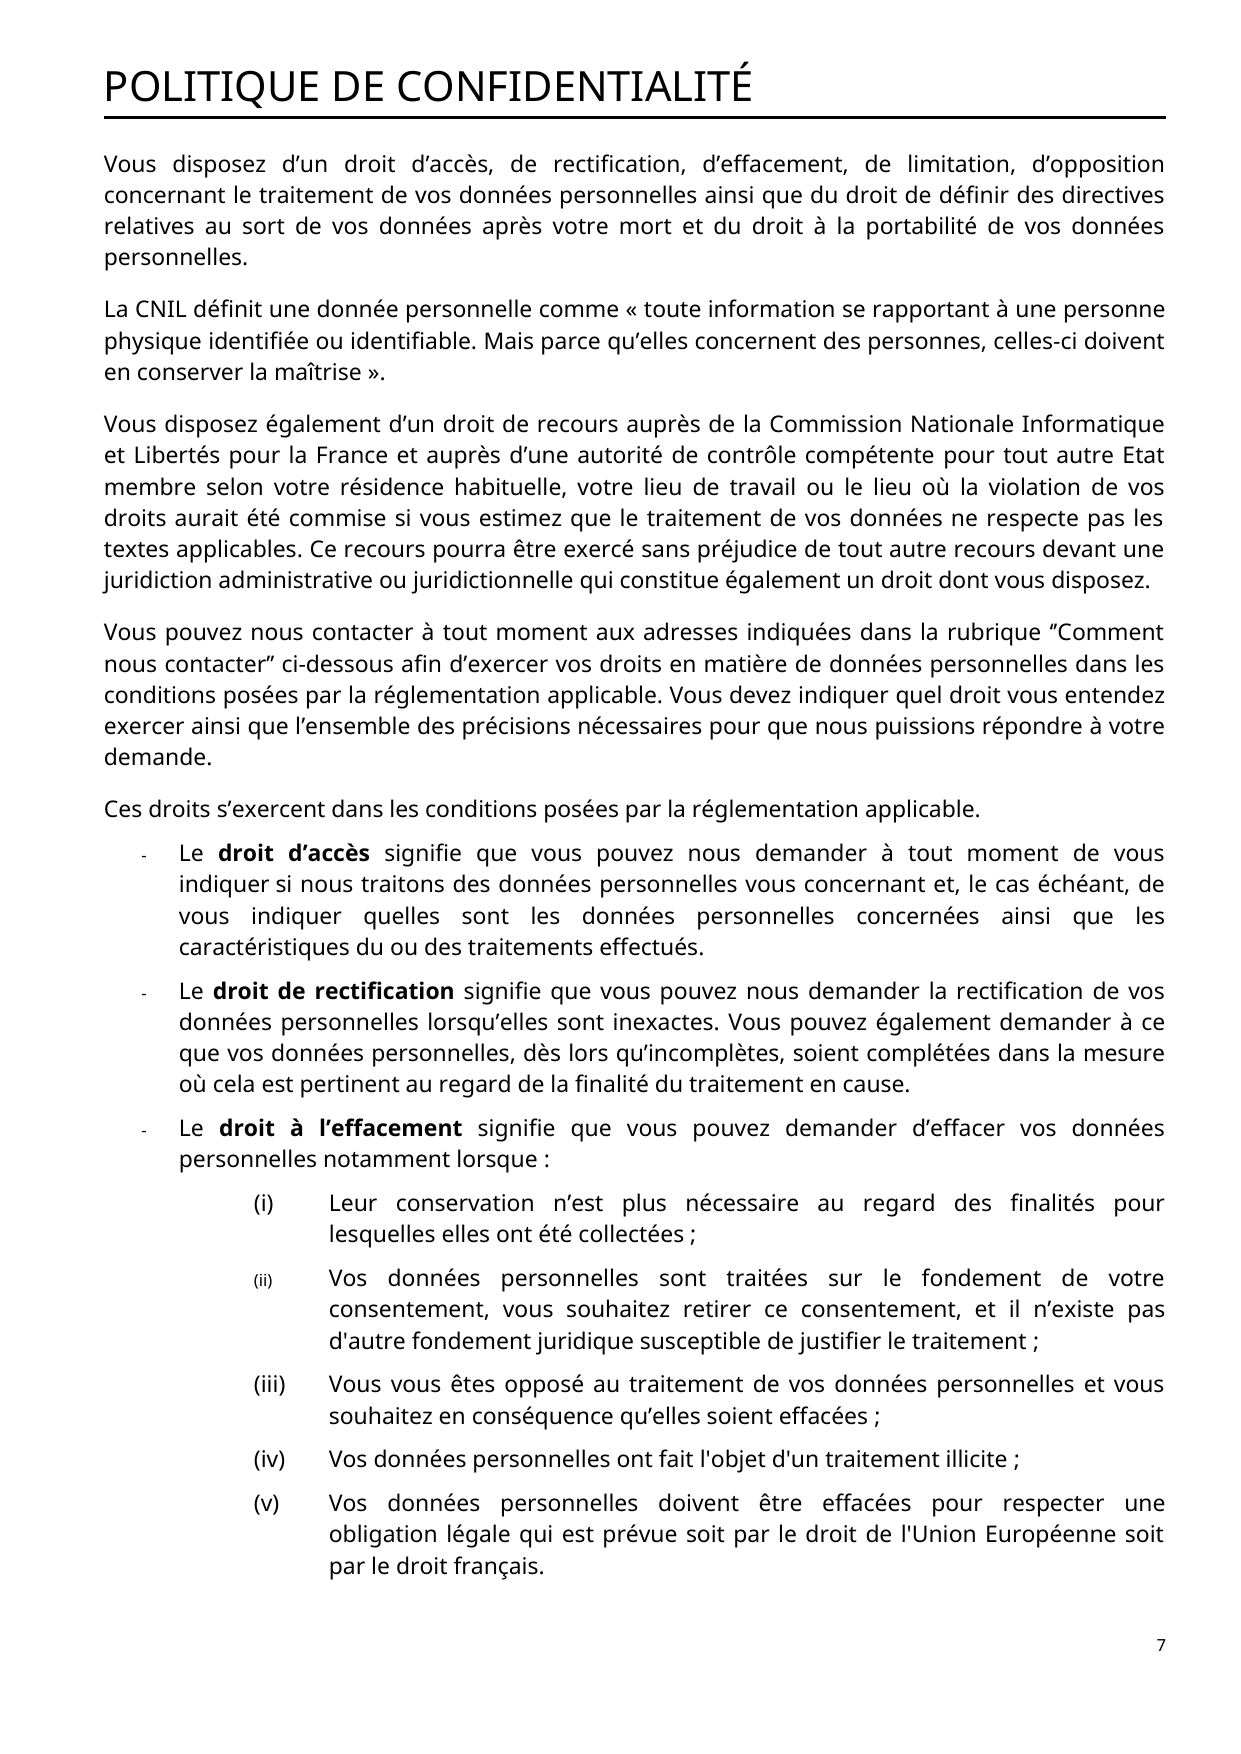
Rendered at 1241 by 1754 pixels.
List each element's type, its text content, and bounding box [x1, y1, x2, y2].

list Le droit à l’effacement signifie que vous pouvez demander d’effacer vos données personnelles notamment lorsque : [141, 1112, 1166, 1175]
text Vous disposez également d’un droit de recours auprès de la Commission Nationale Informatique et Libertés pour la France et auprès d’une autorité de contrôle compétente pour tout autre Etat membre selon votre résidence habituelle, votre lieu de travail ou le lieu où la violation de vos droits aurait été commise si vous estimez que le traitement de vos données ne respecte pas les textes applicables. Ce recours pourra être exercé sans préjudice de tout autre recours devant une juridiction administrative ou juridictionnelle qui constitue également un droit dont vous disposez. [104, 408, 1166, 596]
list Le droit d’accès signifie que vous pouvez nous demander à tout moment de vous indiquer si nous traitons des données personnelles vous concernant et, le cas échéant, de vous indiquer quelles sont les données personnelles concernées ainsi que les caractéristiques du ou des traitements effectués. [141, 837, 1166, 962]
text Vous pouvez nous contacter à tout moment aux adresses indiquées dans la rubrique ‘’Comment nous contacter’’ ci-dessous afin d’exercer vos droits en matière de données personnelles dans les conditions posées par la réglementation applicable. Vous devez indiquer quel droit vous entendez exercer ainsi que l’ensemble des précisions nécessaires pour que nous puissions répondre à votre demande. [104, 616, 1166, 773]
text Ces droits s’exercent dans les conditions posées par la réglementation applicable. [104, 793, 1166, 825]
list Le droit de rectification signifie que vous pouvez nous demander la rectification de vos données personnelles lorsqu’elles sont inexactes. Vous pouvez également demander à ce que vos données personnelles, dès lors qu’incomplètes, soient complétées dans la mesure où cela est pertinent au regard de la finalité du traitement en cause. [141, 975, 1166, 1100]
list Vos données personnelles ont fait l'objet d'un traitement illicite ; [254, 1443, 1166, 1475]
list Vos données personnelles doivent être effacées pour respecter une obligation légale qui est prévue soit par le droit de l'Union Européenne soit par le droit français. [254, 1487, 1166, 1581]
text La CNIL définit une donnée personnelle comme « toute information se rapportant à une personne physique identifiée ou identifiable. Mais parce qu’elles concernent des personnes, celles-ci doivent en conserver la maîtrise ». [104, 293, 1166, 387]
list Leur conservation n’est plus nécessaire au regard des finalités pour lesquelles elles ont été collectées ; [254, 1187, 1166, 1250]
list Vos données personnelles sont traitées sur le fondement de votre consentement, vous souhaitez retirer ce consentement, et il n’existe pas d'autre fondement juridique susceptible de justifier le traitement ; [254, 1262, 1166, 1356]
text Vous disposez d’un droit d’accès, de rectification, d’effacement, de limitation, d’opposition concernant le traitement de vos données personnelles ainsi que du droit de définir des directives relatives au sort de vos données après votre mort et du droit à la portabilité de vos données personnelles. [104, 148, 1166, 273]
list Vous vous êtes opposé au traitement de vos données personnelles et vous souhaitez en conséquence qu’elles soient effacées ; [254, 1368, 1166, 1431]
